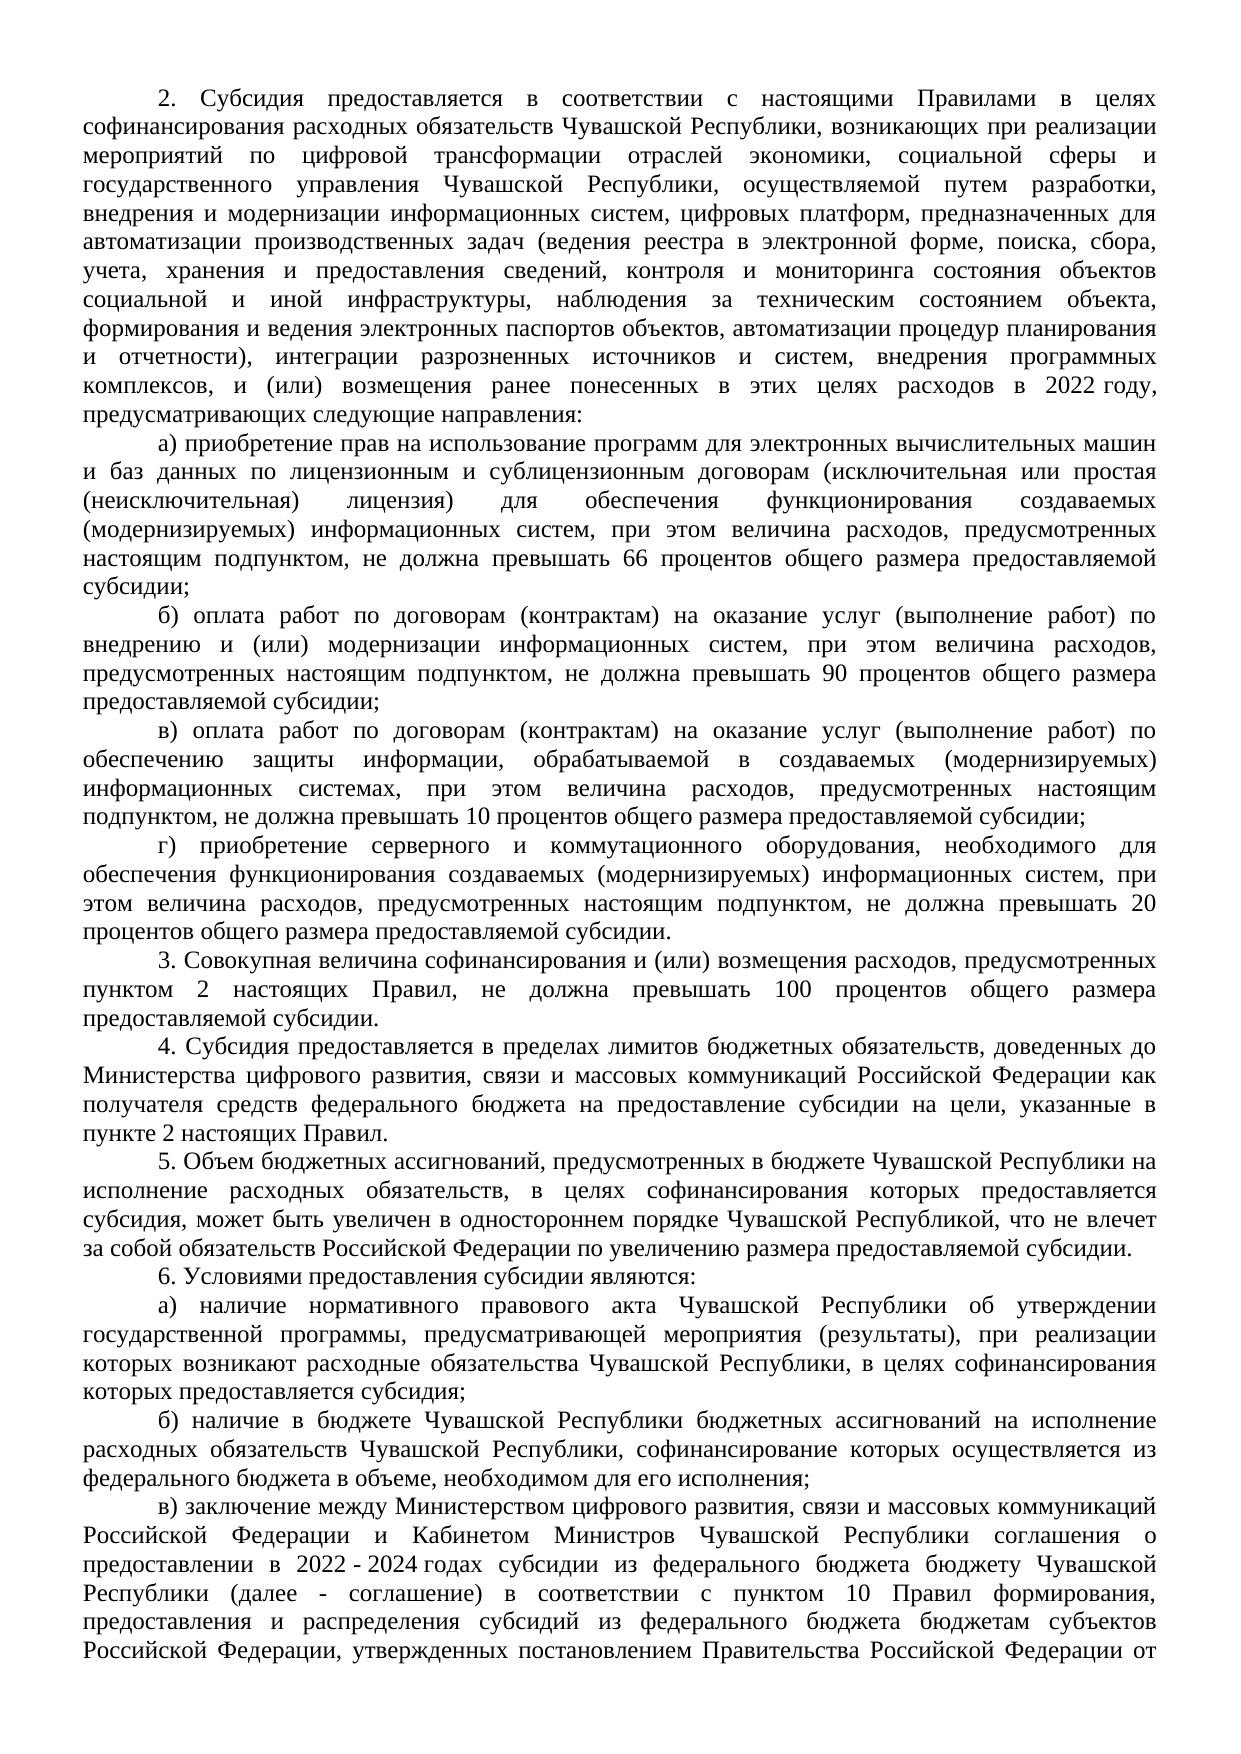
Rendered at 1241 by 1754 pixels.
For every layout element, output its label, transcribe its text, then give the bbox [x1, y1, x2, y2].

text 2. Субсидия предоставляется в соответствии с настоящими Правилами в целях софинансирования расходных обязательств Чувашской Республики, возникающих при реализации мероприятий по цифровой трансформации отраслей экономики, социальной сферы и государственного управления Чувашской Республики, осуществляемой путем разработки, внедрения и модернизации информационных систем, цифровых платформ, предназначенных для автоматизации производственных задач (ведения реестра в электронной форме, поиска, сбора, учета, хранения и предоставления сведений, контроля и мониторинга состояния объектов социальной и иной инфраструктуры, наблюдения за техническим состоянием объекта, формирования и ведения электронных паспортов объектов, автоматизации процедур планирования и отчетности), интеграции разрозненных источников и систем, внедрения программных комплексов, и (или) возмещения ранее понесенных в этих целях расходов в 2022 году, предусматривающих следующие направления: [83, 83, 1157, 428]
text 4. Субсидия предоставляется в пределах лимитов бюджетных обязательств, доведенных до Министерства цифрового развития, связи и массовых коммуникаций Российской Федерации как получателя средств федерального бюджета на предоставление субсидии на цели, указанные в пункте 2 настоящих Правил. [83, 1031, 1157, 1146]
text а) приобретение прав на использование программ для электронных вычислительных машин и баз данных по лицензионным и сублицензионным договорам (исключительная или простая (неисключительная) лицензия) для обеспечения функционирования создаваемых (модернизируемых) информационных систем, при этом величина расходов, предусмотренных настоящим подпунктом, не должна превышать 66 процентов общего размера предоставляемой субсидии; [83, 428, 1157, 600]
text а) наличие нормативного правового акта Чувашской Республики об утверждении государственной программы, предусматривающей мероприятия (результаты), при реализации которых возникают расходные обязательства Чувашской Республики, в целях софинансирования которых предоставляется субсидия; [83, 1290, 1157, 1405]
text б) оплата работ по договорам (контрактам) на оказание услуг (выполнение работ) по внедрению и (или) модернизации информационных систем, при этом величина расходов, предусмотренных настоящим подпунктом, не должна превышать 90 процентов общего размера предоставляемой субсидии; [83, 600, 1157, 715]
text 3. Совокупная величина софинансирования и (или) возмещения расходов, предусмотренных пунктом 2 настоящих Правил, не должна превышать 100 процентов общего размера предоставляемой субсидии. [83, 945, 1157, 1031]
text 5. Объем бюджетных ассигнований, предусмотренных в бюджете Чувашской Республики на исполнение расходных обязательств, в целях софинансирования которых предоставляется субсидия, может быть увеличен в одностороннем порядке Чувашской Республикой, что не влечет за собой обязательств Российской Федерации по увеличению размера предоставляемой субсидии. [83, 1146, 1157, 1261]
text в) оплата работ по договорам (контрактам) на оказание услуг (выполнение работ) по обеспечению защиты информации, обрабатываемой в создаваемых (модернизируемых) информационных системах, при этом величина расходов, предусмотренных настоящим подпунктом, не должна превышать 10 процентов общего размера предоставляемой субсидии; [83, 715, 1157, 830]
text б) наличие в бюджете Чувашской Республики бюджетных ассигнований на исполнение расходных обязательств Чувашской Республики, софинансирование которых осуществляется из федерального бюджета в объеме, необходимом для его исполнения; [83, 1405, 1157, 1491]
text г) приобретение серверного и коммутационного оборудования, необходимого для обеспечения функционирования создаваемых (модернизируемых) информационных систем, при этом величина расходов, предусмотренных настоящим подпунктом, не должна превышать 20 процентов общего размера предоставляемой субсидии. [83, 830, 1157, 945]
text в) заключение между Министерством цифрового развития, связи и массовых коммуникаций Российской Федерации и Кабинетом Министров Чувашской Республики соглашения о предоставлении в 2022 - 2024 годах субсидии из федерального бюджета бюджету Чувашской Республики (далее - соглашение) в соответствии с пунктом 10 Правил формирования, предоставления и распределения субсидий из федерального бюджета бюджетам субъектов Российской Федерации, утвержденных постановлением Правительства Российской Федерации от [83, 1491, 1157, 1664]
text 6. Условиями предоставления субсидии являются: [83, 1261, 1157, 1290]
